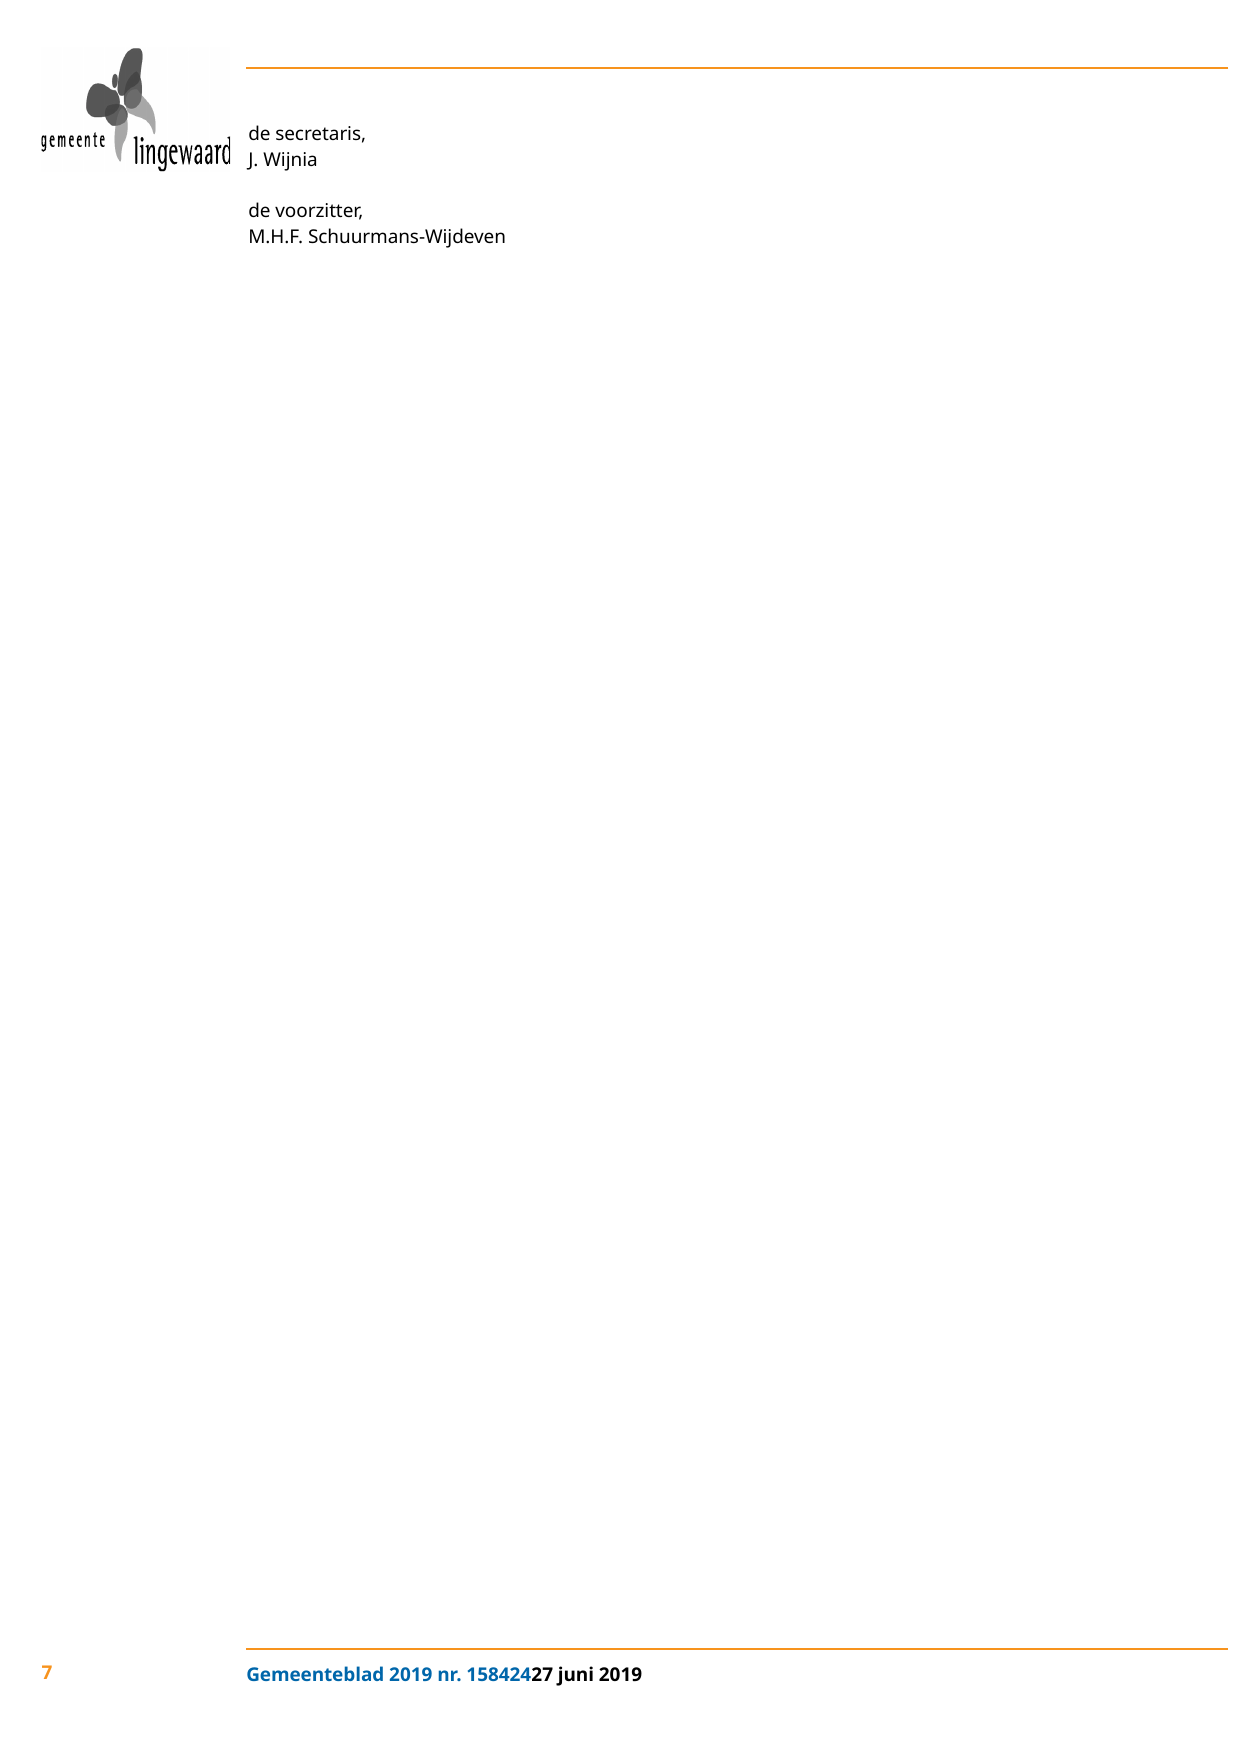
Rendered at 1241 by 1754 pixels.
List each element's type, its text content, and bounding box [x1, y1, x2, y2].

text de voorzitter, [248, 198, 1152, 223]
picture [41, 47, 231, 172]
text de secretaris, [248, 121, 1152, 146]
text M.H.F. Schuurmans-Wijdeven [248, 223, 1152, 249]
text J. Wijnia [248, 146, 1152, 172]
